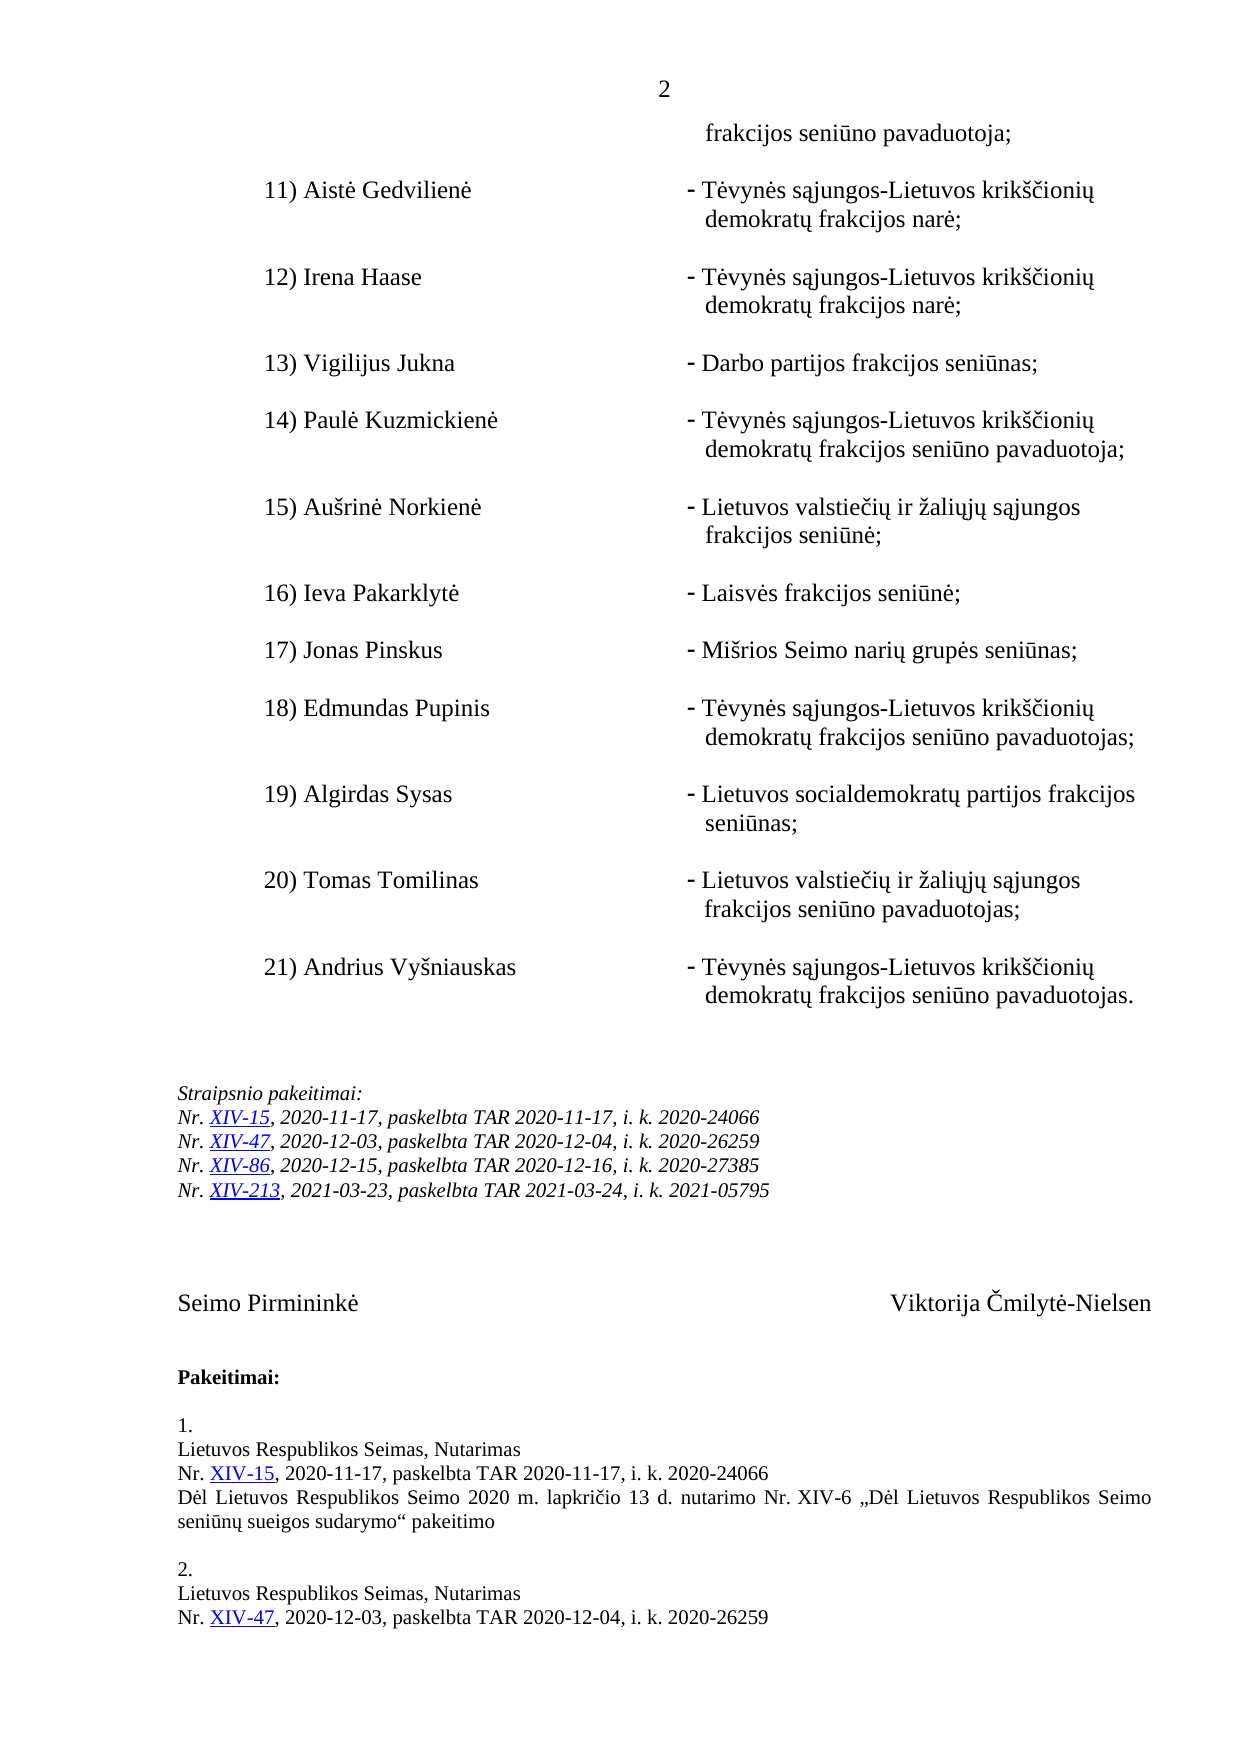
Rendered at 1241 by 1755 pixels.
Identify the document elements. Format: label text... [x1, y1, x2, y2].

table_cell 21) Andrius Vyšniauskas [177, 952, 676, 1038]
text Nr. XIV-47, 2020-12-03, paskelbta TAR 2020-12-04, i. k. 2020-26259 [177, 1605, 1152, 1629]
table_cell 15) Aušrinė Norkienė [177, 492, 676, 578]
table_cell  Tėvynės sąjungos-Lietuvos krikščionių demokratų frakcijos seniūno pavaduotoja; [676, 406, 1174, 492]
table_cell 16) Ieva Pakarklytė [177, 578, 676, 636]
table_cell 19) Algirdas Sysas [177, 779, 676, 866]
table_cell 18) Edmundas Pupinis [177, 693, 676, 779]
text Nr. XIV-15, 2020-11-17, paskelbta TAR 2020-11-17, i. k. 2020-24066 [177, 1461, 1152, 1485]
text Straipsnio pakeitimai: [177, 1081, 1152, 1105]
table_cell  Tėvynės sąjungos-Lietuvos krikščionių demokratų frakcijos seniūno pavaduotojas. [676, 952, 1174, 1038]
table_cell [177, 118, 676, 176]
table_cell  Tėvynės sąjungos-Lietuvos krikščionių demokratų frakcijos seniūno pavaduotojas; [676, 693, 1174, 779]
table_cell frakcijos seniūno pavaduotoja; [676, 118, 1174, 176]
table_cell  Lietuvos valstiečių ir žaliųjų sąjungos frakcijos seniūnė; [676, 492, 1174, 578]
text Pakeitimai: [177, 1365, 1152, 1389]
text Lietuvos Respublikos Seimas, Nutarimas [177, 1437, 1152, 1461]
table_cell  Tėvynės sąjungos-Lietuvos krikščionių demokratų frakcijos narė; [676, 262, 1174, 348]
table_cell  Mišrios Seimo narių grupės seniūnas; [676, 636, 1174, 693]
text Seimo Pirmininkė Viktorija Čmilytė-Nielsen [177, 1288, 1152, 1317]
text Nr. XIV-86, 2020-12-15, paskelbta TAR 2020-12-16, i. k. 2020-27385 [177, 1153, 1152, 1177]
table_cell  Lietuvos valstiečių ir žaliųjų sąjungos frakcijos seniūno pavaduotojas; [676, 866, 1174, 952]
text Nr. XIV-15, 2020-11-17, paskelbta TAR 2020-11-17, i. k. 2020-24066 [177, 1105, 1152, 1129]
table_cell 14) Paulė Kuzmickienė [177, 406, 676, 492]
table_cell 12) Irena Haase [177, 262, 676, 348]
table_cell 20) Tomas Tomilinas [177, 866, 676, 952]
text 2. [177, 1557, 1152, 1581]
table_cell  Laisvės frakcijos seniūnė; [676, 578, 1174, 636]
text 1. [177, 1413, 1152, 1437]
text Dėl Lietuvos Respublikos Seimo 2020 m. lapkričio 13 d. nutarimo Nr. XIV-6 „Dėl Lietuvos Respublikos Seimo seniūnų sueigos sudarymo“ pakeitimo [177, 1485, 1152, 1533]
table_cell 11) Aistė Gedvilienė [177, 176, 676, 262]
text Nr. XIV-213, 2021-03-23, paskelbta TAR 2021-03-24, i. k. 2021-05795 [177, 1177, 1152, 1202]
table_cell 17) Jonas Pinskus [177, 636, 676, 693]
table_cell 13) Vigilijus Jukna [177, 348, 676, 406]
table_cell  Darbo partijos frakcijos seniūnas; [676, 348, 1174, 406]
table_cell  Lietuvos socialdemokratų partijos frakcijos seniūnas; [676, 779, 1174, 866]
text Nr. XIV-47, 2020-12-03, paskelbta TAR 2020-12-04, i. k. 2020-26259 [177, 1129, 1152, 1153]
text Lietuvos Respublikos Seimas, Nutarimas [177, 1581, 1152, 1605]
table_cell  Tėvynės sąjungos-Lietuvos krikščionių demokratų frakcijos narė; [676, 176, 1174, 262]
